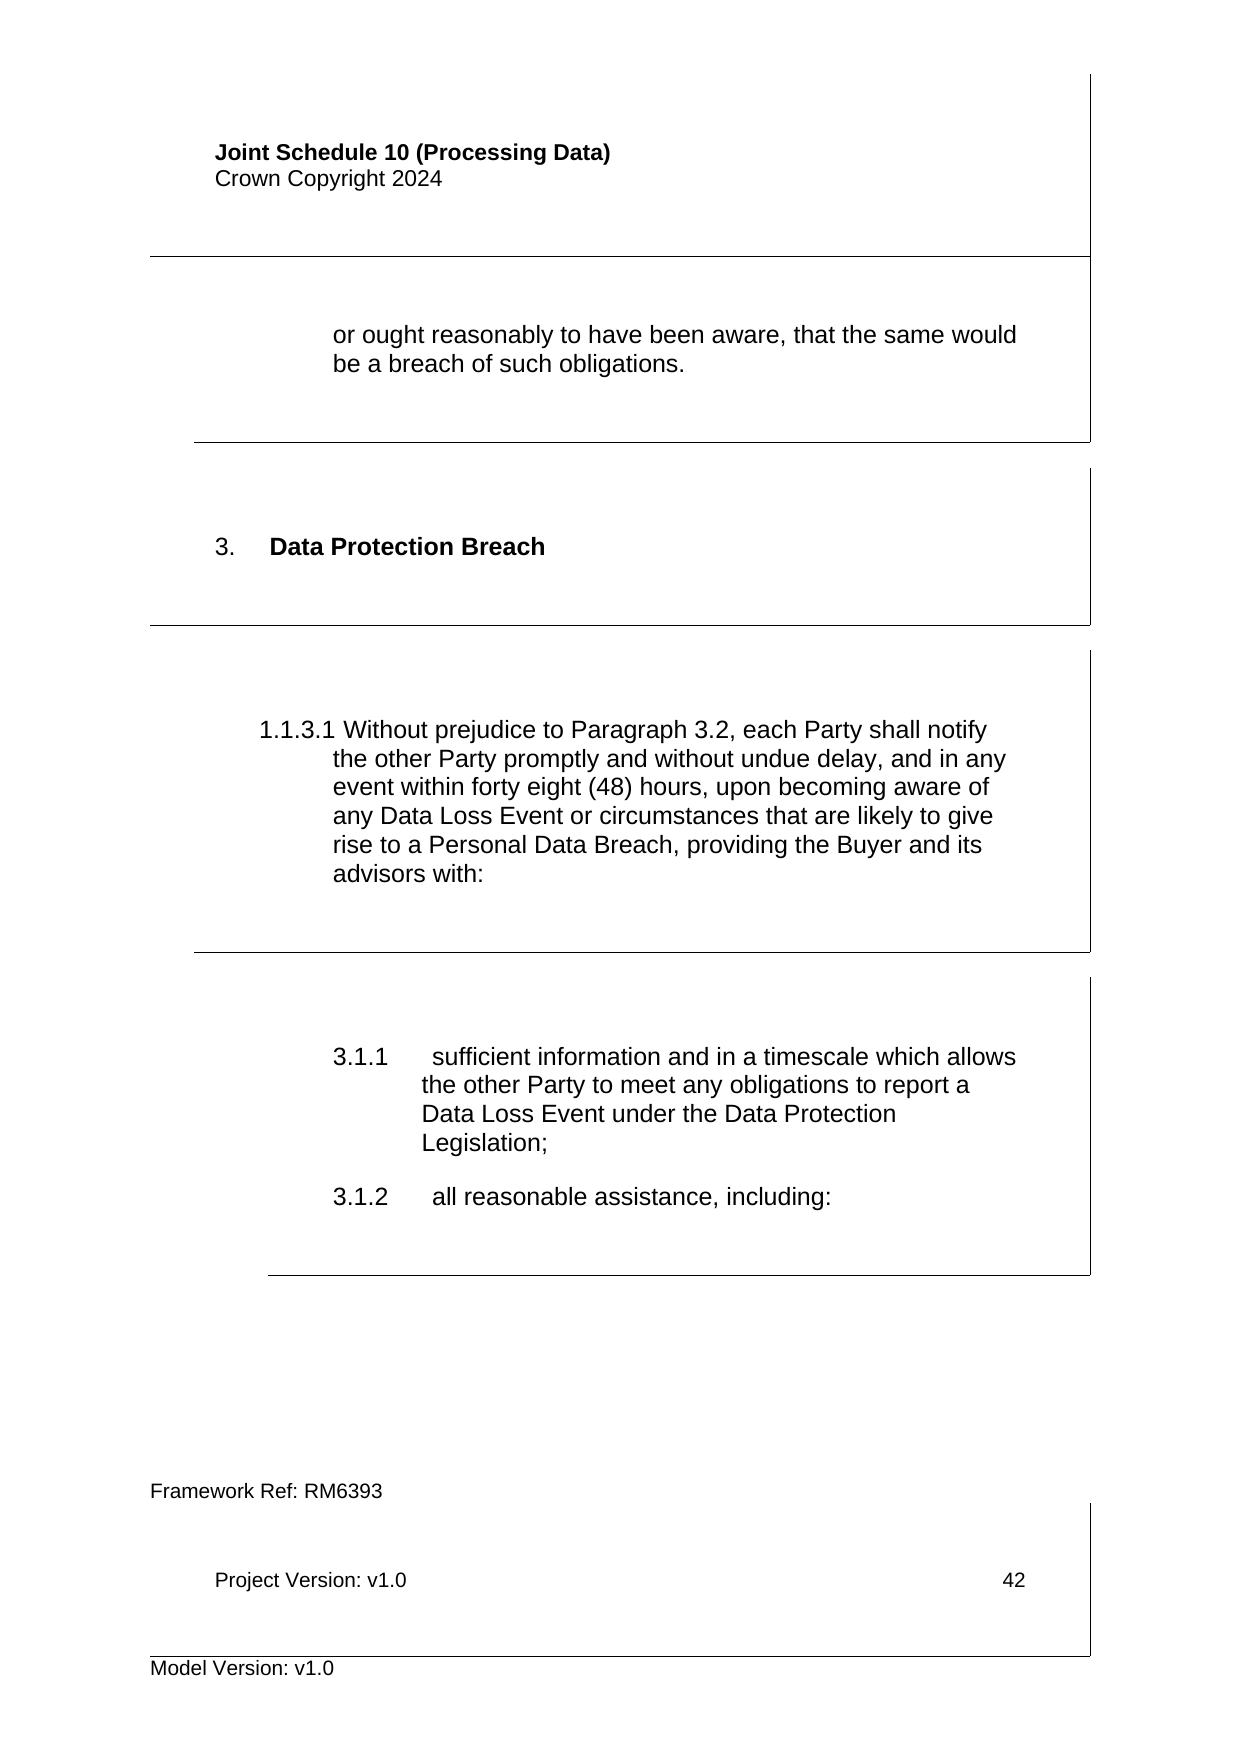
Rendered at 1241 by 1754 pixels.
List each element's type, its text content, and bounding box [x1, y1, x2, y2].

text or ought reasonably to have been aware, that the same would be a breach of such obligations. [194, 256, 1090, 442]
list all reasonable assistance, including: [268, 1117, 1090, 1275]
list Without prejudice to Paragraph 3.2, each Party shall notify the other Party promptly and without undue delay, and in any event within forty eight (48) hours, upon becoming aware of any Data Loss Event or circumstances that are likely to give rise to a Personal Data Breach, providing the Buyer and its advisors with: [194, 650, 1090, 952]
list Data Protection Breach [150, 467, 1090, 625]
list sufficient information and in a timescale which allows the other Party to meet any obligations to report a Data Loss Event under the Data Protection Legislation; [268, 977, 1090, 1117]
